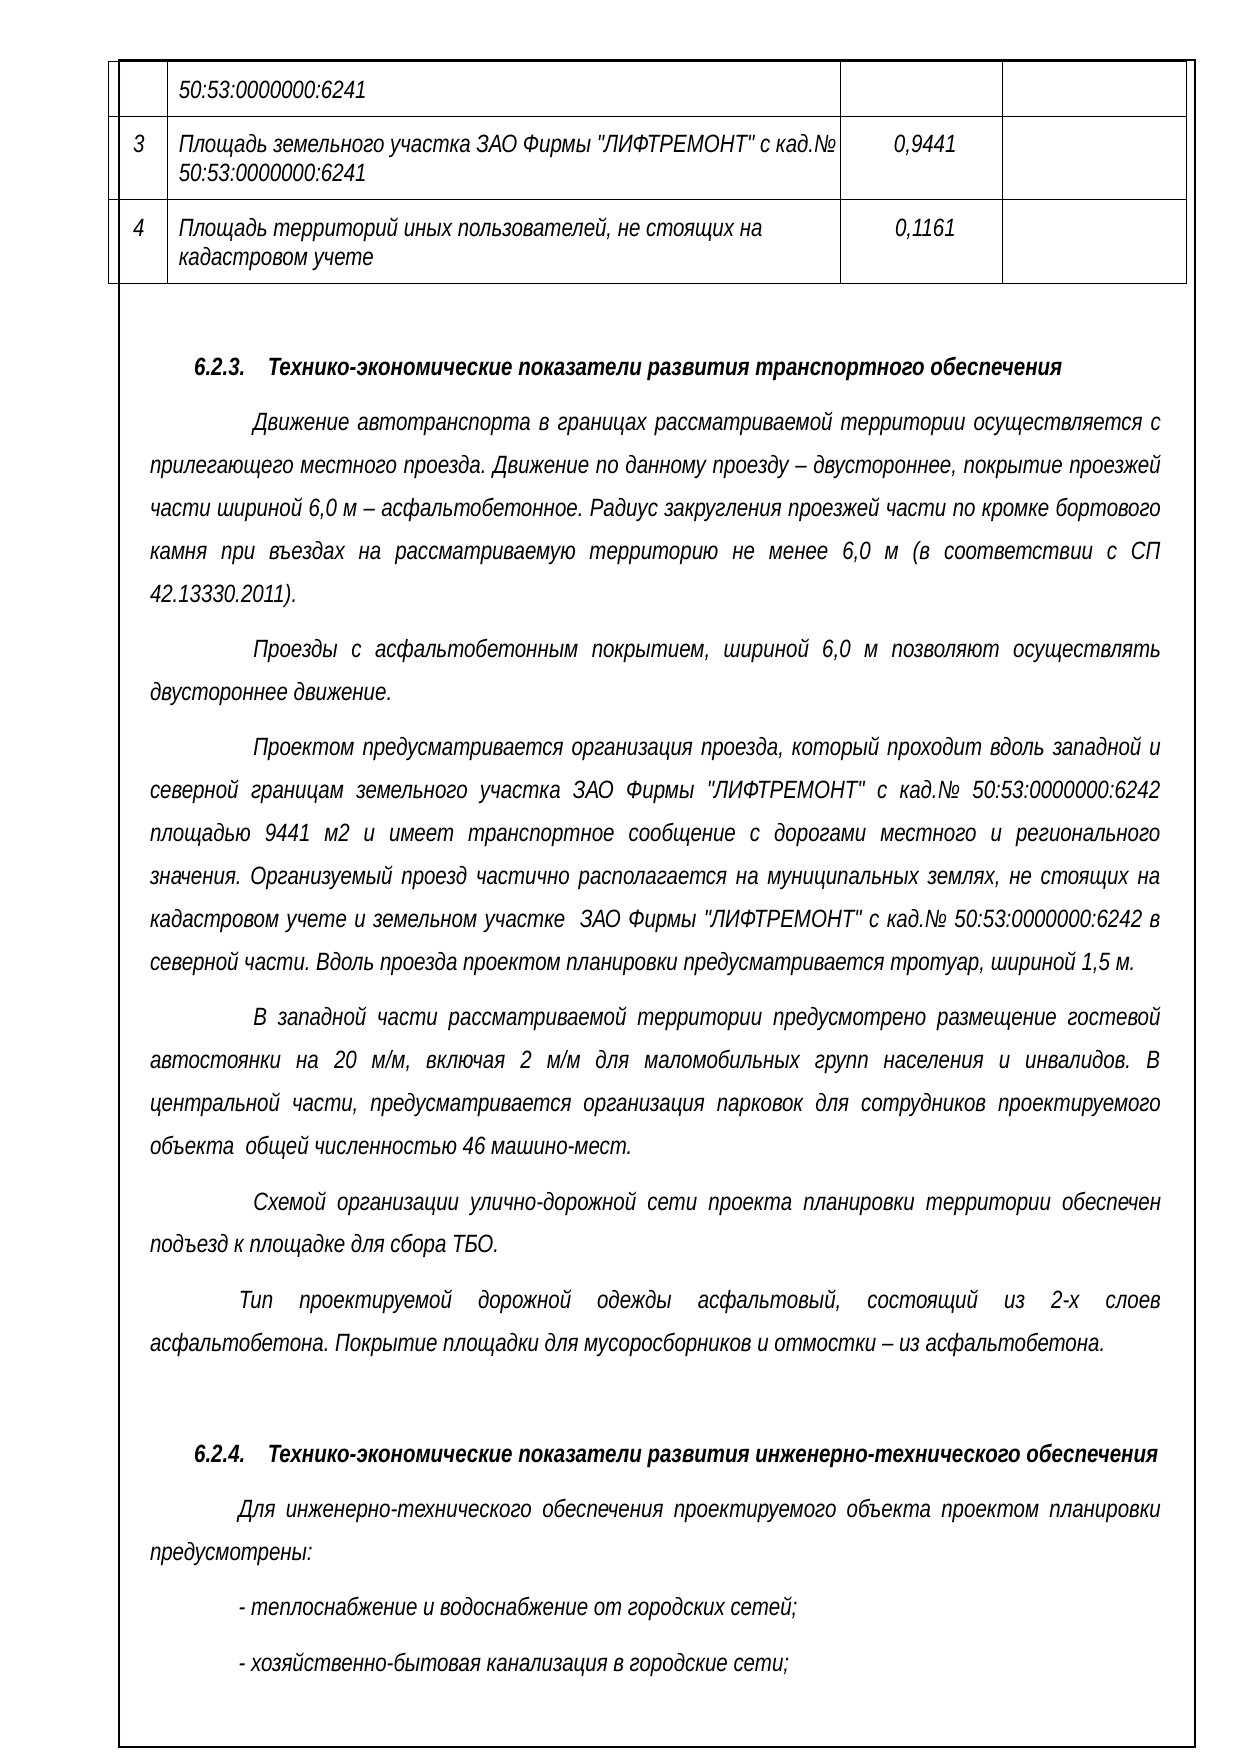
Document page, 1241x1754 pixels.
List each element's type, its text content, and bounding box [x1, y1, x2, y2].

text Тип проектируемой дорожной одежды асфальтовый, состоящий из 2-х слоев асфальтобетона. Покрытие площадки для мусоросборников и отмостки – из асфальтобетона. [150, 1285, 1164, 1356]
list Технико-экономические показатели развития инженерно-технического обеспечения [194, 1439, 1164, 1467]
table_cell [109, 200, 118, 283]
table_cell [1003, 62, 1186, 116]
table_cell Площадь территорий иных пользователей, не стоящих на кадастровом учете [168, 200, 840, 283]
table_cell [109, 117, 118, 199]
table_cell 4 [120, 200, 167, 283]
table_cell [1003, 200, 1186, 283]
text Движение автотранспорта в границах рассматриваемой территории осуществляется с прилегающего местного проезда. Движение по данному проезду – двустороннее, покрытие проезжей части шириной 6,0 м – асфальтобетонное. Радиус закругления проезжей части по кромке бортового камня при въездах на рассматриваемую территорию не менее 6,0 м (в соответствии с СП 42.13330.2011). [150, 407, 1164, 607]
text Проезды с асфальтобетонным покрытием, шириной 6,0 м позволяют осуществлять двустороннее движение. [150, 634, 1164, 706]
text Проектом предусматривается организация проезда, который проходит вдоль западной и северной границам земельного участка ЗАО Фирмы "ЛИФТРЕМОНТ" с кад.№ 50:53:0000000:6242 площадью 9441 м2 и имеет транспортное сообщение с дорогами местного и регионального значения. Организуемый проезд частично располагается на муниципальных землях, не стоящих на кадастровом учете и земельном участке ЗАО Фирмы "ЛИФТРЕМОНТ" с кад.№ 50:53:0000000:6242 в северной части. Вдоль проезда проектом планировки предусматривается тротуар, шириной 1,5 м. [150, 732, 1164, 976]
table_cell [841, 62, 1002, 116]
list - теплоснабжение и водоснабжение от городских сетей; [150, 1592, 1164, 1621]
list Для инженерно-технического обеспечения проектируемого объекта проектом планировки предусмотрены: [150, 1494, 1164, 1566]
text Схемой организации улично-дорожной сети проекта планировки территории обеспечен подъезд к площадке для сбора ТБО. [150, 1187, 1164, 1258]
list - хозяйственно-бытовая канализация в городские сети; [150, 1648, 1164, 1676]
table_cell 50:53:0000000:6241 [168, 62, 840, 116]
table_cell 0,1161 [841, 200, 1002, 283]
list Технико-экономические показатели развития транспортного обеспечения [194, 352, 1164, 380]
table_cell 0,9441 [841, 117, 1002, 199]
table_cell Площадь земельного участка ЗАО Фирмы "ЛИФТРЕМОНТ" с кад.№ 50:53:0000000:6241 [168, 117, 840, 199]
table_cell [120, 62, 167, 116]
table_cell 3 [120, 117, 167, 199]
text В западной части рассматриваемой территории предусмотрено размещение гостевой автостоянки на 20 м/м, включая 2 м/м для маломобильных групп населения и инвалидов. В центральной части, предусматривается организация парковок для сотрудников проектируемого объекта общей численностью 46 машино-мест. [150, 1002, 1164, 1160]
table_cell [1003, 117, 1186, 199]
table_cell [109, 62, 118, 116]
